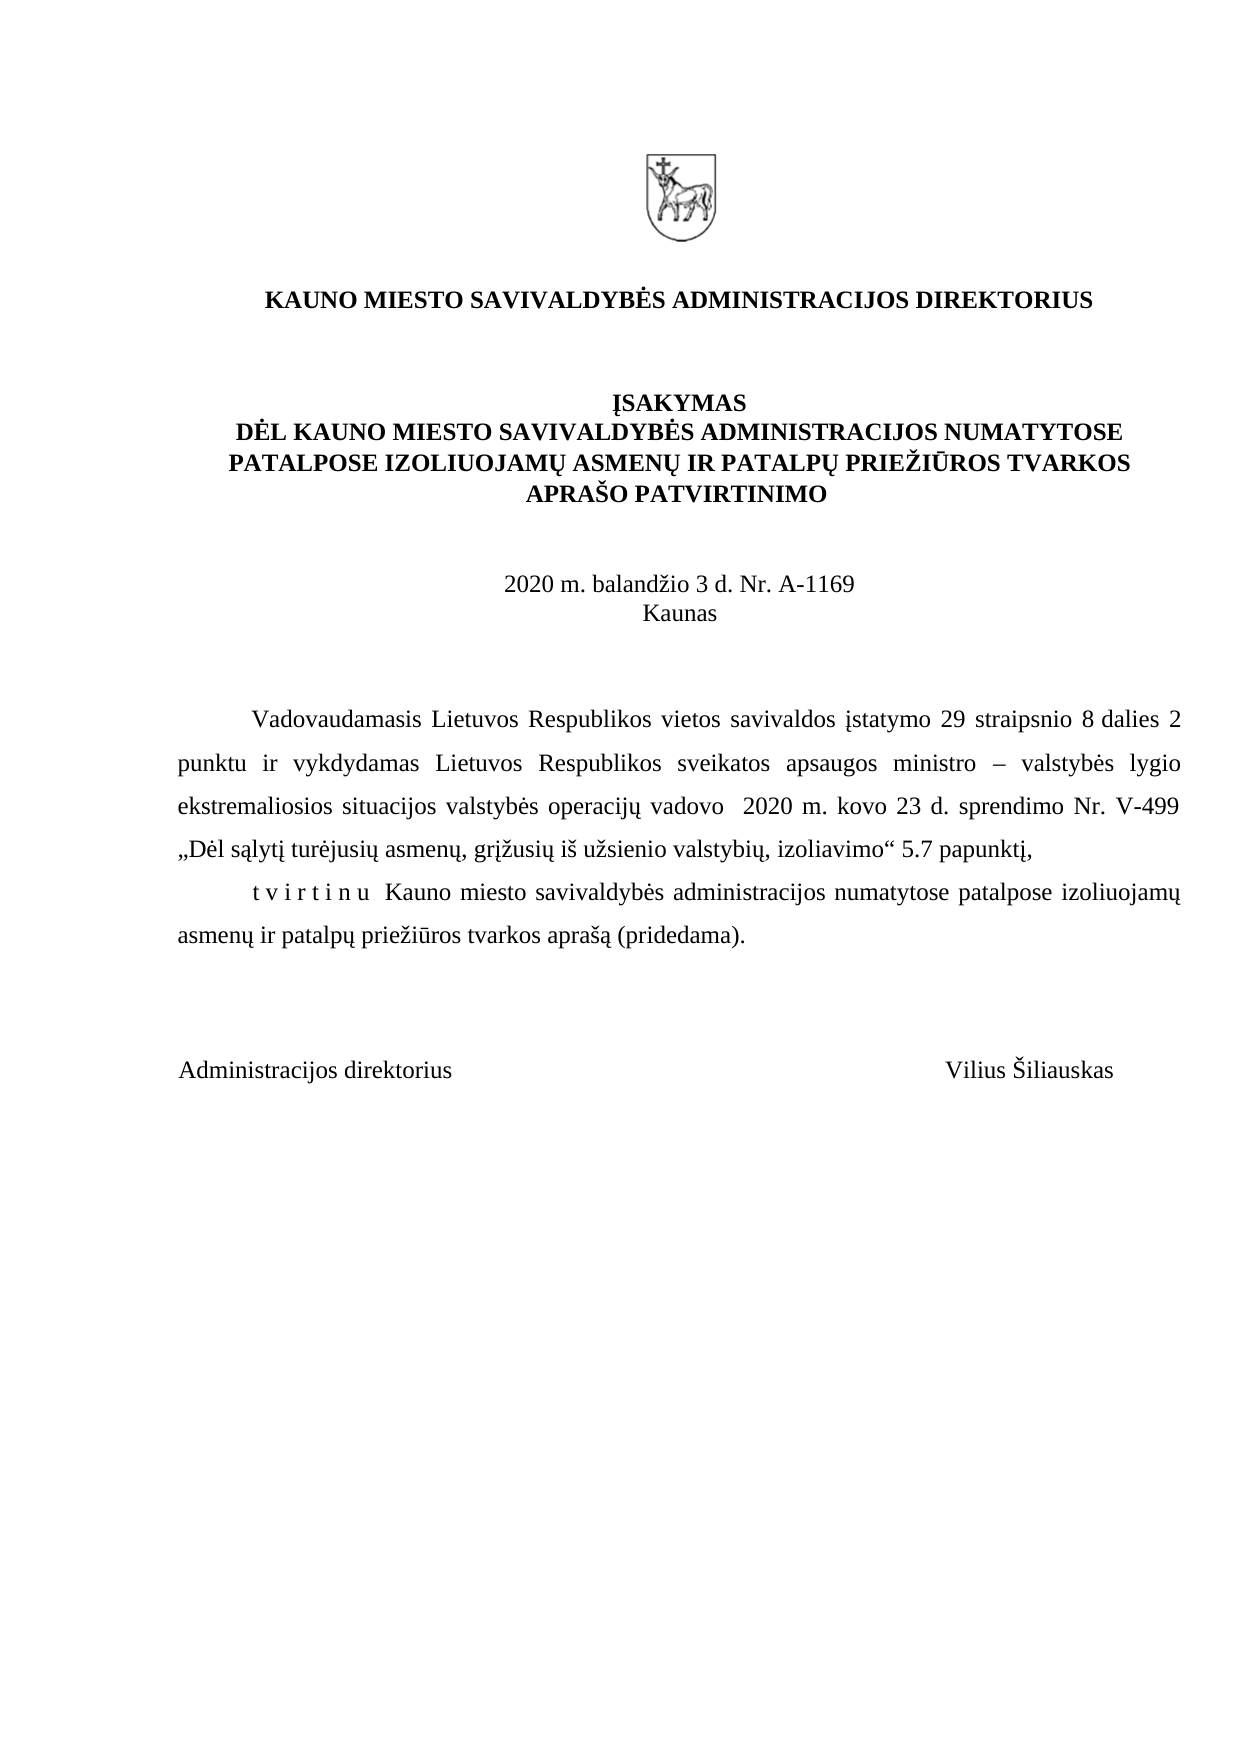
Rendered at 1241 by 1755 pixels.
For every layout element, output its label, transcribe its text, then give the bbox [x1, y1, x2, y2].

text Kaunas [178, 598, 1181, 626]
text 2020 m. balandžio 3 d. Nr. A-1169 [177, 569, 1181, 598]
text Vadovaudamasis Lietuvos Respublikos vietos savivaldos įstatymo 29 straipsnio 8 dalies 2 punktu ir vykdydamas Lietuvos Respublikos sveikatos apsaugos ministro – valstybės lygio ekstremaliosios situacijos valstybės operacijų vadovo 2020 m. kovo 23 d. sprendimo Nr. V-499 „Dėl sąlytį turėjusių asmenų, grįžusių iš užsienio valstybių, izoliavimo“ 5.7 papunktį, [177, 704, 1181, 863]
text tvirtinu Kauno miesto savivaldybės administracijos numatytose patalpose izoliuojamų asmenų ir patalpų priežiūros tvarkos aprašą (pridedama). [177, 877, 1181, 949]
text DĖL KAUNO MIESTO SAVIVALDYBĖS ADMINISTRACIJOS NUMATYTOSE PATALPOSE IZOLIUOJAMŲ ASMENŲ IR PATALPŲ PRIEŽIŪROS TVARKOS APRAŠO PATVIRTINIMO [178, 417, 1181, 507]
text ĮSAKYMAS [177, 388, 1181, 417]
text KAUNO MIESTO SAVIVALDYBĖS ADMINISTRACIJOS DIREKTORIUS [177, 285, 1181, 314]
text Administracijos direktorius Vilius Šiliauskas [178, 1056, 1181, 1084]
